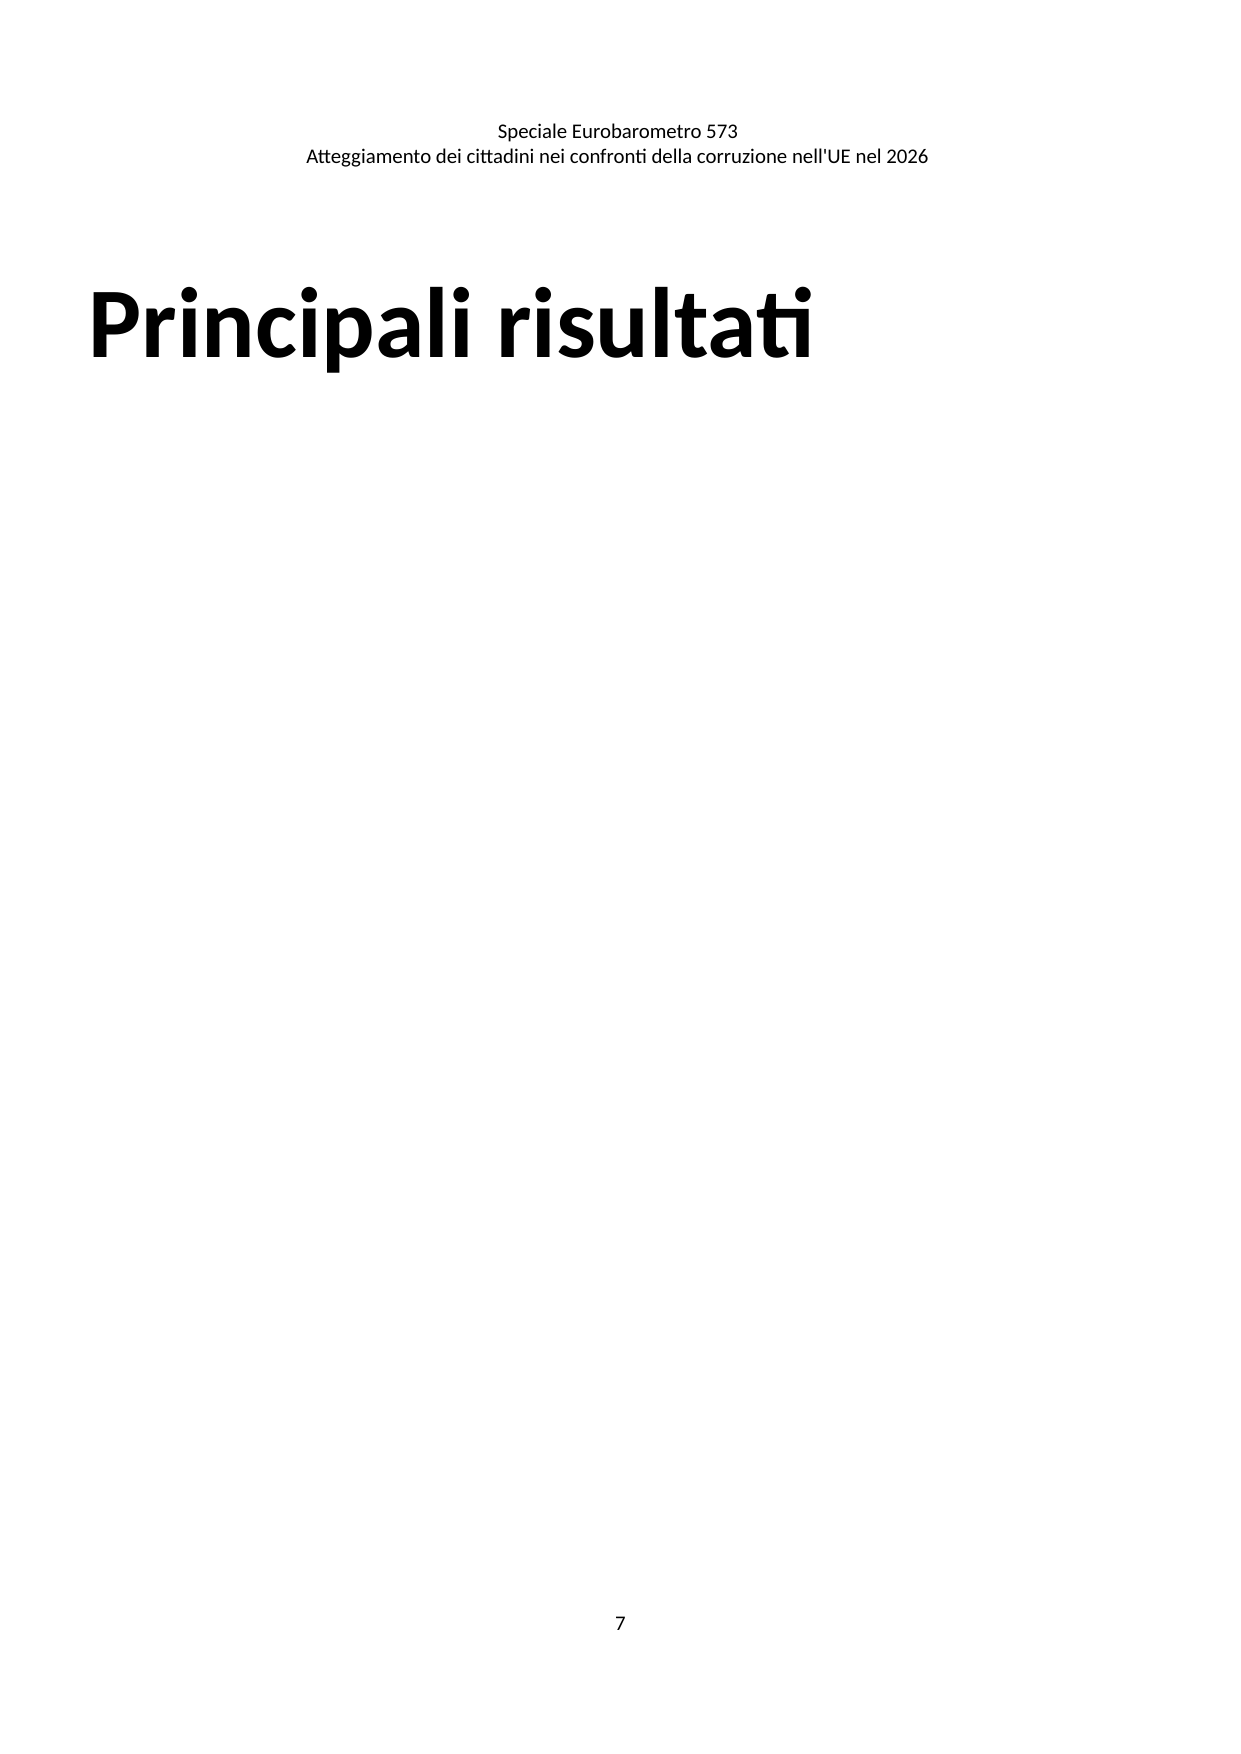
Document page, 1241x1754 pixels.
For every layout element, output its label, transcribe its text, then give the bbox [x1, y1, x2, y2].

subtitle Principali risultati [88, 261, 1152, 383]
